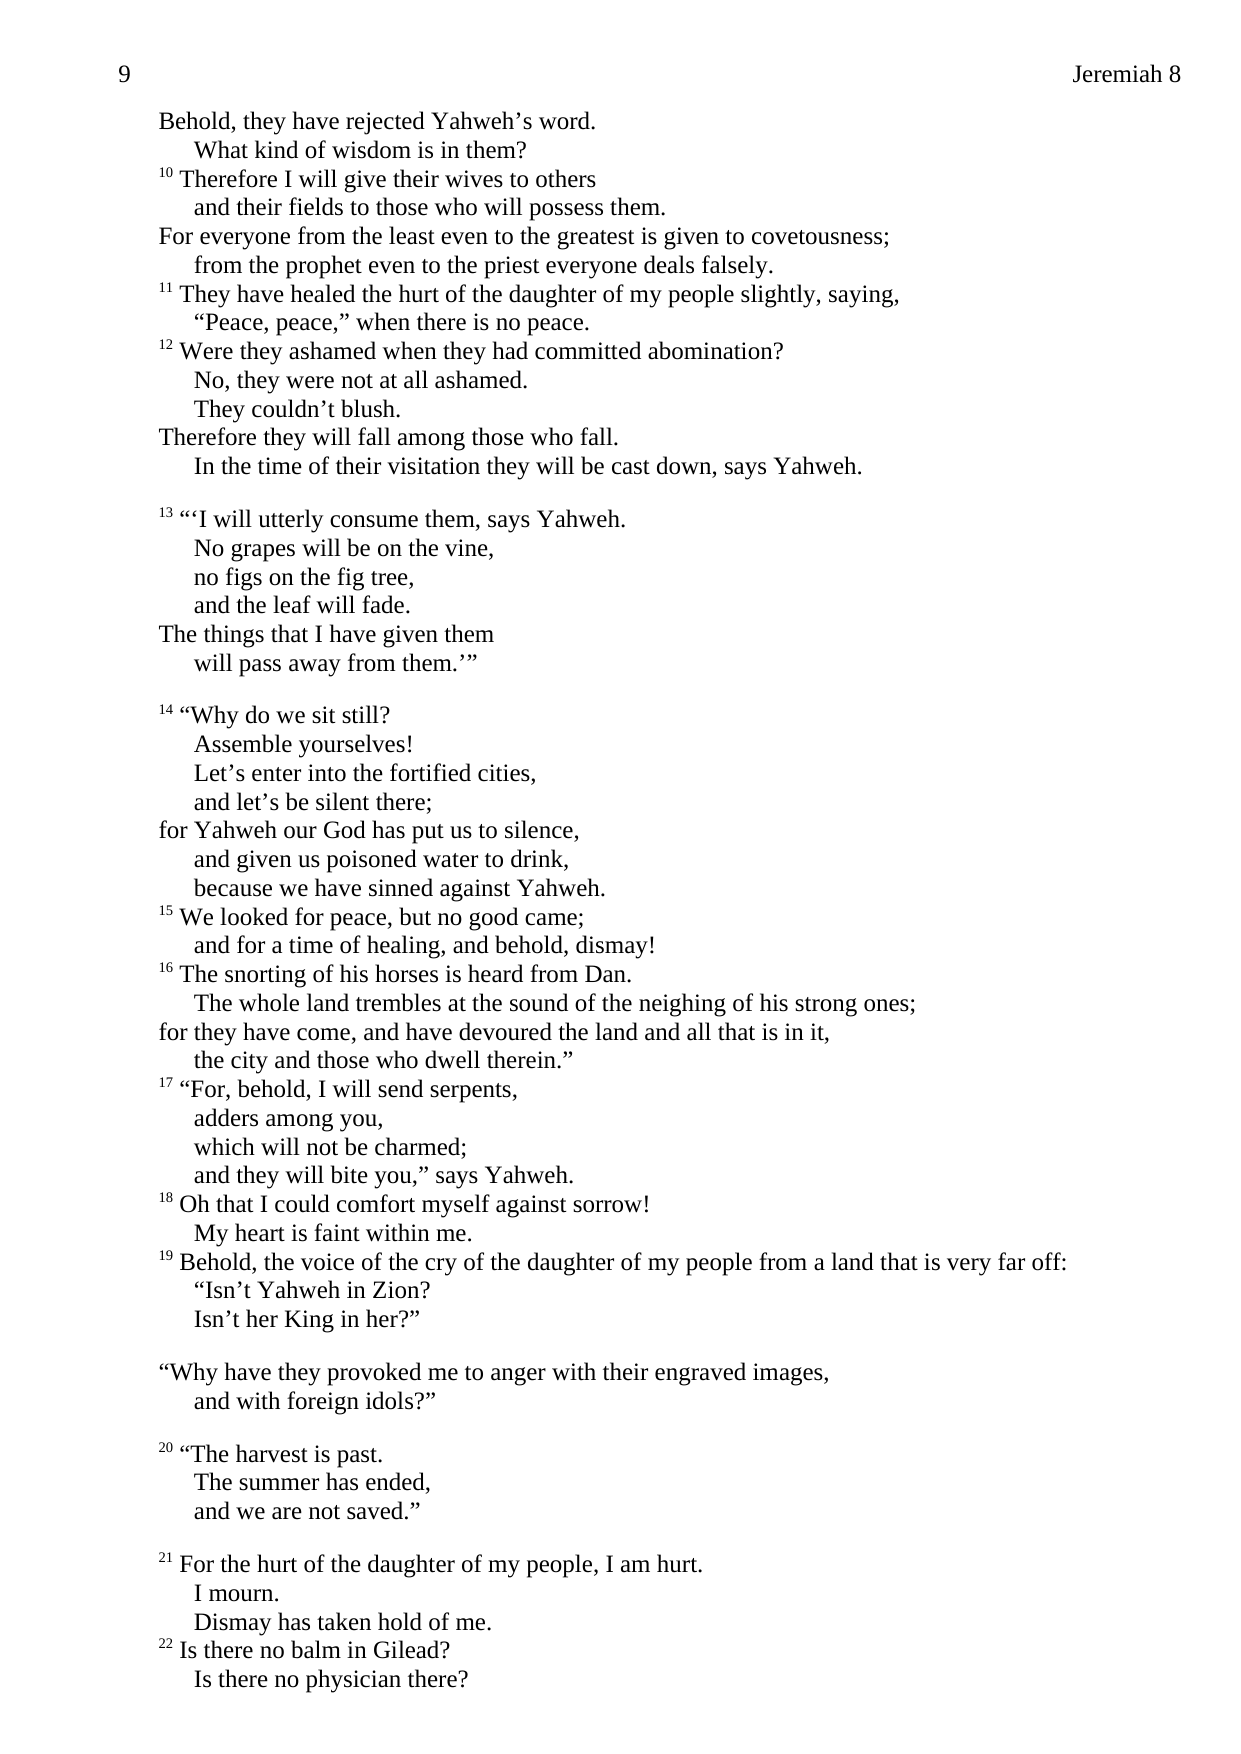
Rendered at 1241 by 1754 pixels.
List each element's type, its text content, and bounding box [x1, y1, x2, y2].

text and they will bite you,” says Yahweh. [194, 1161, 1181, 1189]
text 14 “Why do we sit still? [158, 701, 1181, 729]
text “Why have they provoked me to anger with their engraved images, [158, 1357, 1181, 1386]
text Assemble yourselves! [194, 729, 1181, 758]
text 19 Behold, the voice of the cry of the daughter of my people from a land that is very far off: [158, 1247, 1181, 1276]
text My heart is faint within me. [194, 1218, 1181, 1247]
text and for a time of healing, and behold, dismay! [194, 931, 1181, 959]
text They couldn’t blush. [194, 394, 1181, 422]
text The things that I have given them [158, 619, 1181, 648]
text because we have sinned against Yahweh. [194, 873, 1181, 902]
text What kind of wisdom is in them? [194, 135, 1181, 164]
text 20 “The harvest is past. [158, 1439, 1181, 1467]
text 12 Were they ashamed when they had committed abomination? [158, 336, 1181, 365]
text Isn’t her King in her?” [194, 1304, 1181, 1333]
text No grapes will be on the vine, [194, 533, 1181, 562]
text 21 For the hurt of the daughter of my people, I am hurt. [158, 1549, 1181, 1578]
text and their fields to those who will possess them. [194, 192, 1181, 221]
text No, they were not at all ashamed. [194, 365, 1181, 394]
text will pass away from them.’” [194, 648, 1181, 677]
text no figs on the fig tree, [194, 562, 1181, 590]
text the city and those who dwell therein.” [194, 1046, 1181, 1074]
text I mourn. [194, 1578, 1181, 1607]
text and let’s be silent there; [194, 787, 1181, 816]
text which will not be charmed; [194, 1132, 1181, 1161]
text 16 The snorting of his horses is heard from Dan. [158, 959, 1181, 988]
text Let’s enter into the fortified cities, [194, 758, 1181, 787]
text and given us poisoned water to drink, [194, 844, 1181, 873]
text and with foreign idols?” [194, 1386, 1181, 1415]
text Therefore they will fall among those who fall. [158, 422, 1181, 451]
text 10 Therefore I will give their wives to others [158, 164, 1181, 192]
text 17 “For, behold, I will send serpents, [158, 1074, 1181, 1103]
text Is there no physician there? [194, 1664, 1181, 1693]
text The whole land trembles at the sound of the neighing of his strong ones; [194, 988, 1181, 1017]
text “Peace, peace,” when there is no peace. [194, 307, 1181, 336]
text and we are not saved.” [194, 1496, 1181, 1525]
text The summer has ended, [194, 1467, 1181, 1496]
text 11 They have healed the hurt of the daughter of my people slightly, saying, [158, 279, 1181, 307]
text and the leaf will fade. [194, 590, 1181, 619]
text 18 Oh that I could comfort myself against sorrow! [158, 1189, 1181, 1218]
text Behold, they have rejected Yahweh’s word. [158, 106, 1181, 135]
text “Isn’t Yahweh in Zion? [194, 1276, 1181, 1304]
text For everyone from the least even to the greatest is given to covetousness; [158, 221, 1181, 250]
text 22 Is there no balm in Gilead? [158, 1635, 1181, 1664]
text Dismay has taken hold of me. [194, 1607, 1181, 1635]
text adders among you, [194, 1103, 1181, 1132]
text 13 “‘I will utterly consume them, says Yahweh. [158, 504, 1181, 533]
text from the prophet even to the priest everyone deals falsely. [194, 250, 1181, 279]
text In the time of their visitation they will be cast down, says Yahweh. [194, 451, 1181, 480]
text 15 We looked for peace, but no good came; [158, 902, 1181, 931]
text for they have come, and have devoured the land and all that is in it, [158, 1017, 1181, 1046]
text for Yahweh our God has put us to silence, [158, 816, 1181, 844]
